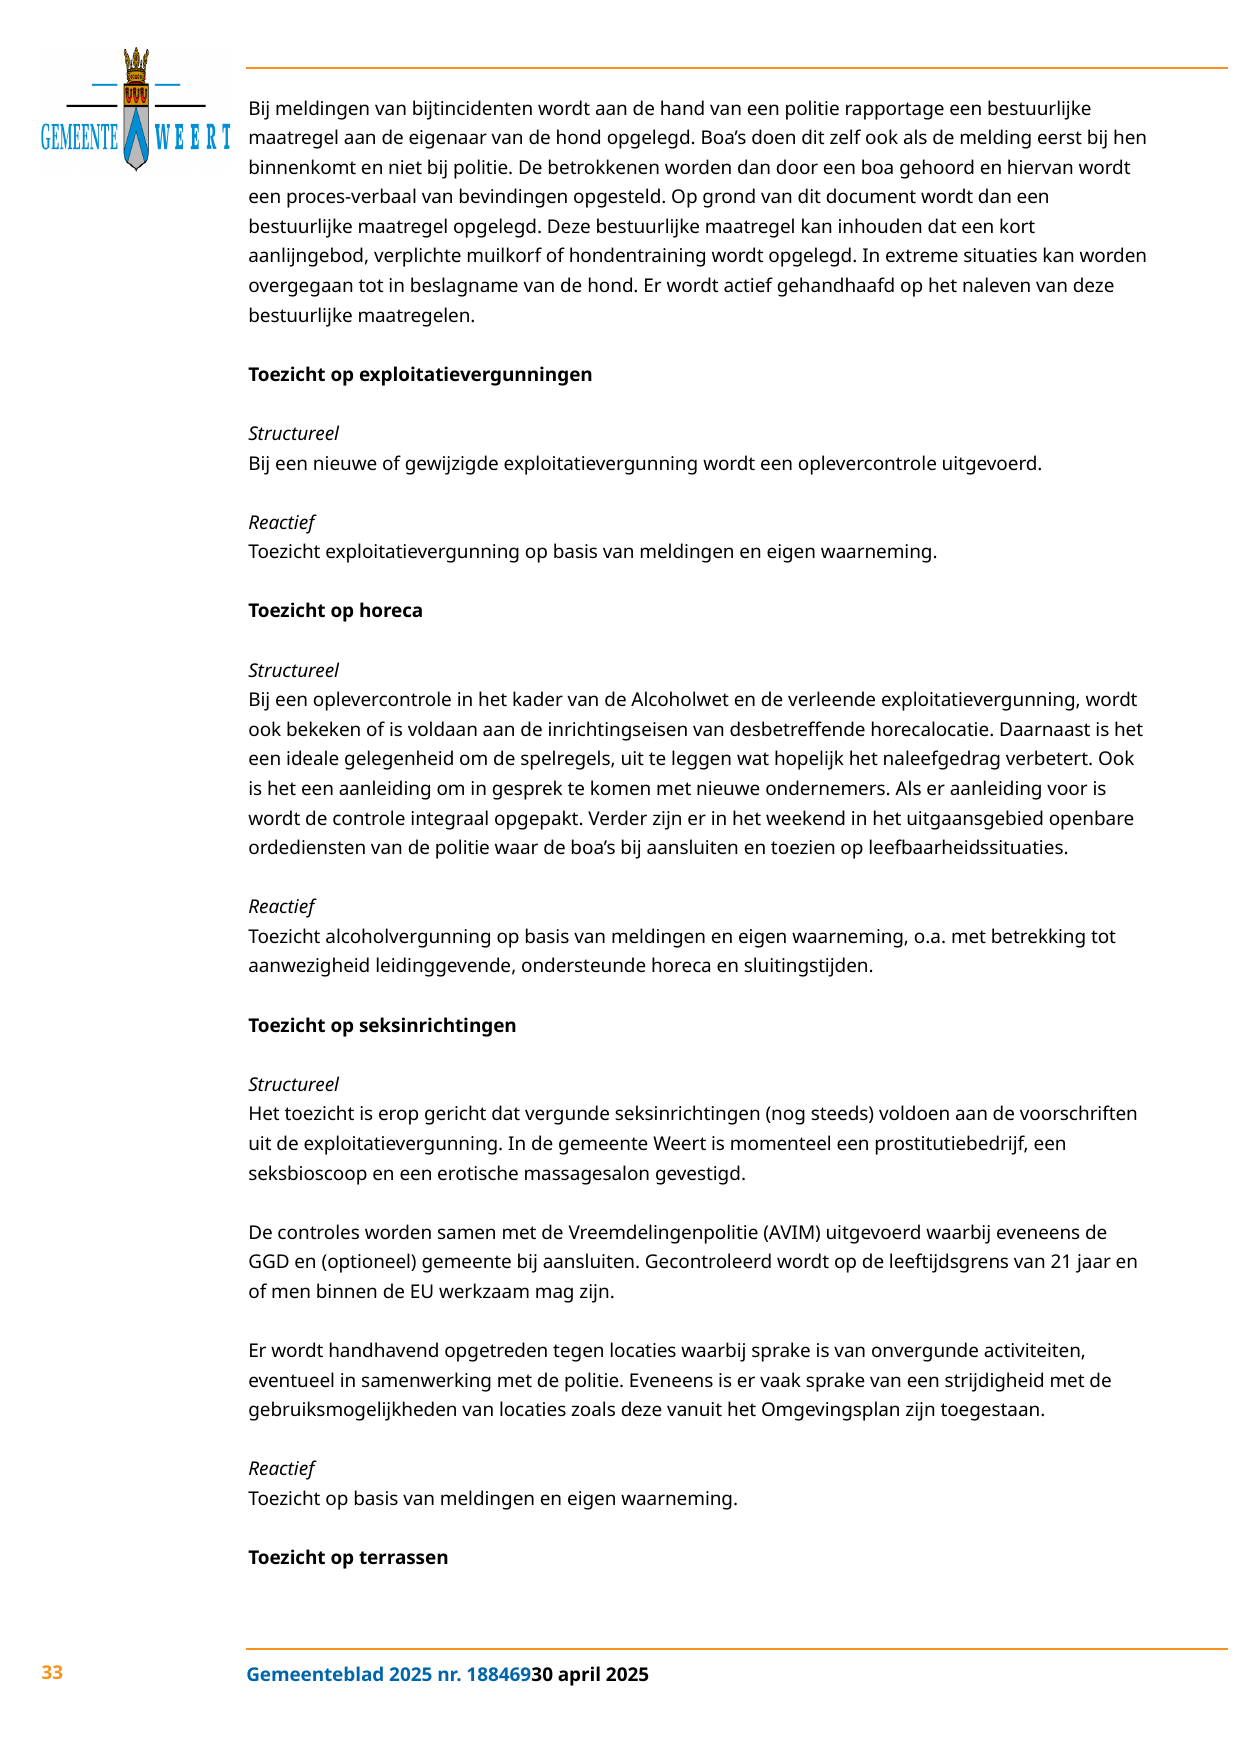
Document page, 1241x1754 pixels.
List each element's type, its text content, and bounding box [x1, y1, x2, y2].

text Bij meldingen van bijtincidenten wordt aan de hand van een politie rapportage een bestuurlijke maatregel aan de eigenaar van de hond opgelegd. Boa’s doen dit zelf ook als de melding eerst bij hen binnenkomt en niet bij politie. De betrokkenen worden dan door een boa gehoord en hiervan wordt een proces-verbaal van bevindingen opgesteld. Op grond van dit document wordt dan een bestuurlijke maatregel opgelegd. Deze bestuurlijke maatregel kan inhouden dat een kort aanlijngebod, verplichte muilkorf of hondentraining wordt opgelegd. In extreme situaties kan worden overgegaan tot in beslagname van de hond. Er wordt actief gehandhaafd op het naleven van deze bestuurlijke maatregelen. [248, 95, 1152, 328]
text Reactief [248, 509, 1152, 535]
text Toezicht alcoholvergunning op basis van meldingen en eigen waarneming, o.a. met betrekking tot aanwezigheid leidinggevende, ondersteunde horeca en sluitingstijden. [248, 923, 1152, 978]
text Toezicht op seksinrichtingen [248, 1012, 1152, 1038]
text Toezicht op exploitatievergunningen [248, 361, 1152, 387]
text Structureel [248, 420, 1152, 446]
text Bij een oplevercontrole in het kader van de Alcoholwet en de verleende exploitatievergunning, wordt ook bekeken of is voldaan aan de inrichtingseisen van desbetreffende horecalocatie. Daarnaast is het een ideale gelegenheid om de spelregels, uit te leggen wat hopelijk het naleefgedrag verbetert. Ook is het een aanleiding om in gesprek te komen met nieuwe ondernemers. Als er aanleiding voor is wordt de controle integraal opgepakt. Verder zijn er in het weekend in het uitgaansgebied openbare ordediensten van de politie waar de boa’s bij aansluiten en toezien op leefbaarheidssituaties. [248, 686, 1152, 860]
text Reactief [248, 1456, 1152, 1481]
text Structureel [248, 657, 1152, 683]
text Bij een nieuwe of gewijzigde exploitatievergunning wordt een oplevercontrole uitgevoerd. [248, 450, 1152, 476]
text Structureel [248, 1071, 1152, 1097]
text Toezicht op terrassen [248, 1544, 1152, 1570]
text Het toezicht is erop gericht dat vergunde seksinrichtingen (nog steeds) voldoen aan de voorschriften uit de exploitatievergunning. In de gemeente Weert is momenteel een prostitutiebedrijf, een seksbioscoop en een erotische massagesalon gevestigd. [248, 1101, 1152, 1186]
text Toezicht op basis van meldingen en eigen waarneming. [248, 1485, 1152, 1511]
text Toezicht op horeca [248, 598, 1152, 623]
picture [41, 47, 231, 172]
text Reactief [248, 893, 1152, 919]
text Er wordt handhavend opgetreden tegen locaties waarbij sprake is van onvergunde activiteiten, eventueel in samenwerking met de politie. Eveneens is er vaak sprake van een strijdigheid met de gebruiksmogelijkheden van locaties zoals deze vanuit het Omgevingsplan zijn toegestaan. [248, 1337, 1152, 1422]
text De controles worden samen met de Vreemdelingenpolitie (AVIM) uitgevoerd waarbij eveneens de GGD en (optioneel) gemeente bij aansluiten. Gecontroleerd wordt op de leeftijdsgrens van 21 jaar en of men binnen de EU werkzaam mag zijn. [248, 1219, 1152, 1304]
text Toezicht exploitatievergunning op basis van meldingen en eigen waarneming. [248, 538, 1152, 564]
